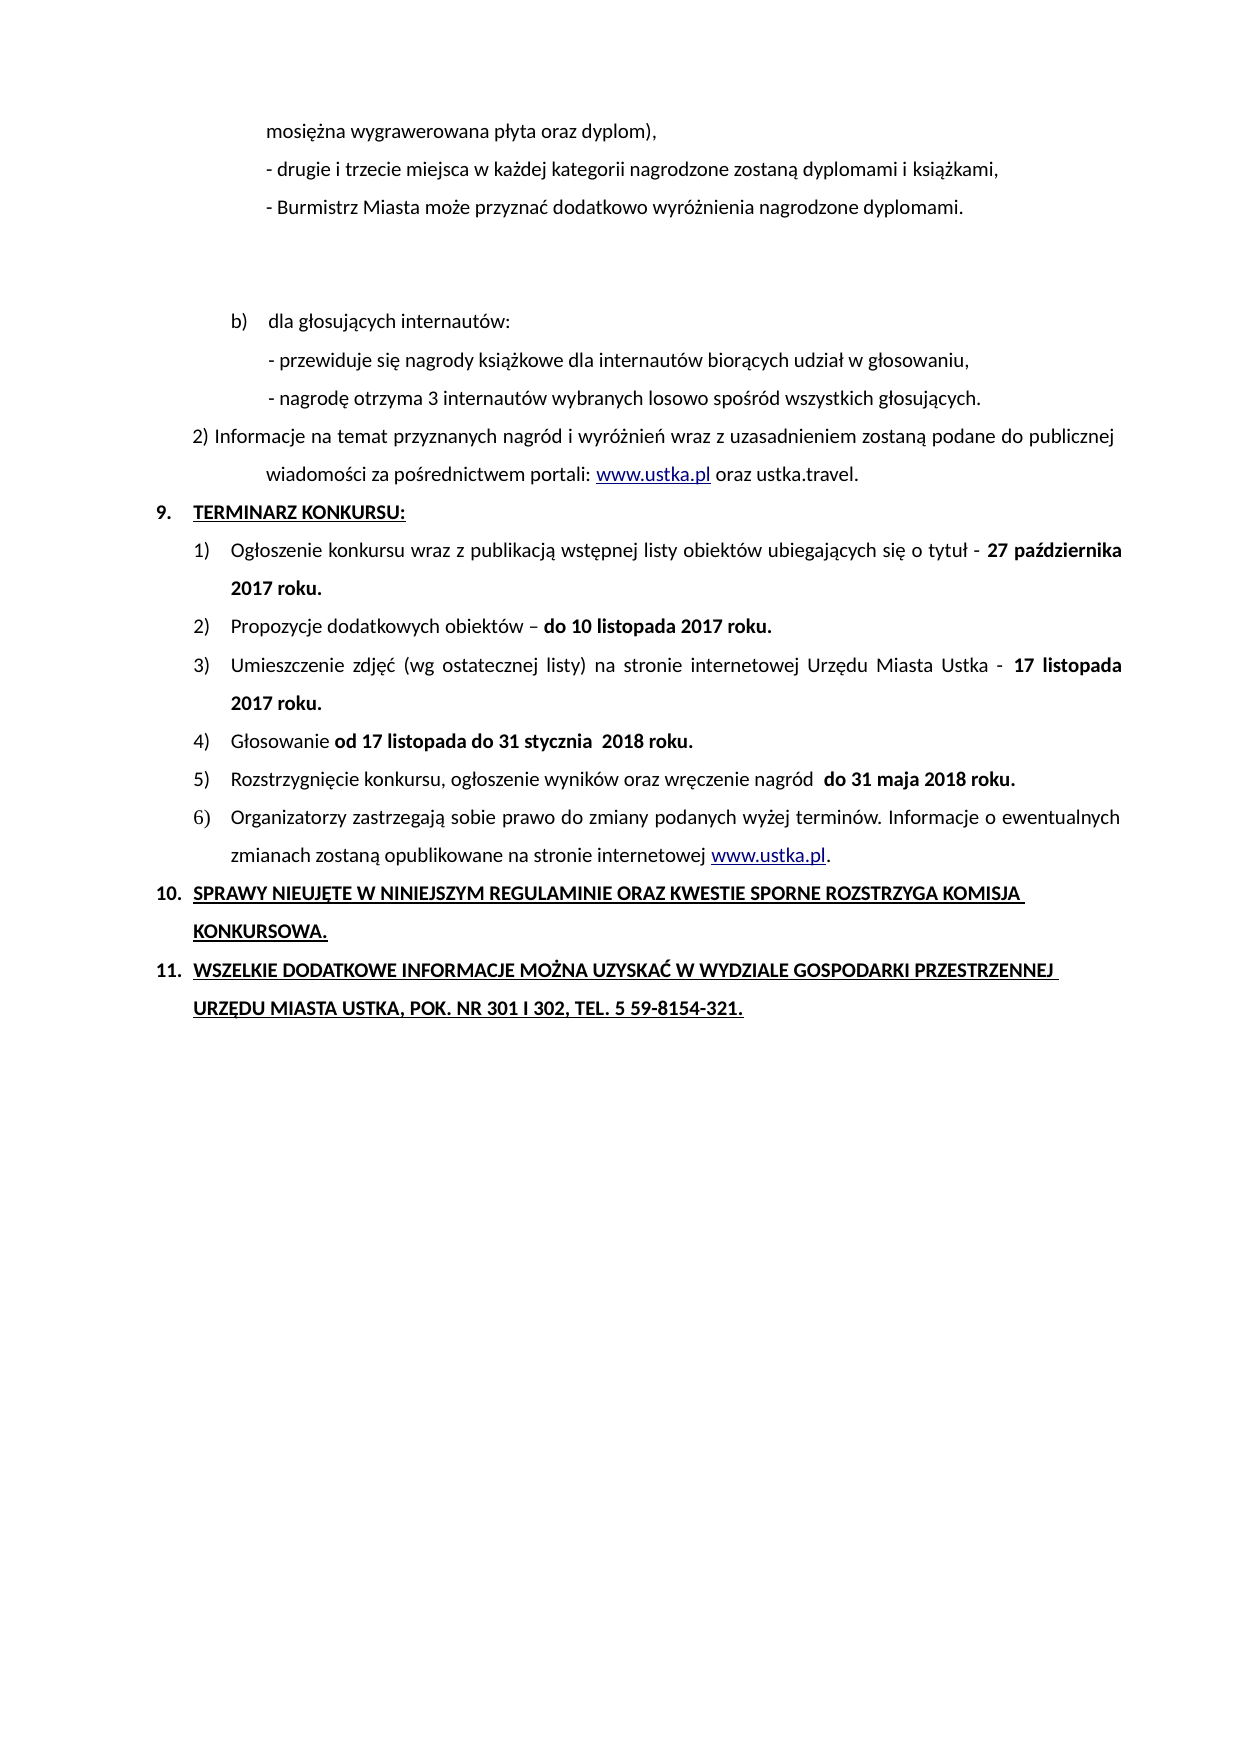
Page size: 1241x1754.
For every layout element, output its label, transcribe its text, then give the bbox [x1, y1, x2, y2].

list TERMINARZ KONKURSU: [156, 499, 1122, 525]
list WSZELKIE DODATKOWE INFORMACJE MOŻNA UZYSKAĆ W WYDZIALE GOSPODARKI PRZESTRZENNEJ URZĘDU MIASTA USTKA, POK. NR 301 I 302, TEL. 5 59-8154-321. [156, 957, 1122, 1020]
list - przewiduje się nagrody książkowe dla internautów biorących udział w głosowaniu, [231, 347, 1122, 372]
text mosiężna wygrawerowana płyta oraz dyplom), [124, 118, 1122, 143]
list Umieszczenie zdjęć (wg ostatecznej listy) na stronie internetowej Urzędu Miasta Ustka - 17 listopada 2017 roku. [193, 652, 1122, 715]
list - nagrodę otrzyma 3 internautów wybranych losowo spośród wszystkich głosujących. [231, 385, 1122, 410]
list Organizatorzy zastrzegają sobie prawo do zmiany podanych wyżej terminów. Informacje o ewentualnych zmianach zostaną opublikowane na stronie internetowej www.ustka.pl. [193, 804, 1122, 868]
text - drugie i trzecie miejsca w każdej kategorii nagrodzone zostaną dyplomami i książkami, [124, 156, 1122, 182]
text - Burmistrz Miasta może przyznać dodatkowo wyróżnienia nagrodzone dyplomami. [124, 194, 1122, 220]
list dla głosujących internautów: [231, 309, 1122, 334]
list Rozstrzygnięcie konkursu, ogłoszenie wyników oraz wręczenie nagród do 31 maja 2018 roku. [193, 766, 1122, 792]
list Głosowanie od 17 listopada do 31 stycznia 2018 roku. [193, 728, 1122, 753]
text 2) Informacje na temat przyznanych nagród i wyróżnień wraz z uzasadnieniem zostaną podane do publicznej wiadomości za pośrednictwem portali: www.ustka.pl oraz ustka.travel. [118, 423, 1122, 487]
list Propozycje dodatkowych obiektów – do 10 listopada 2017 roku. [193, 614, 1122, 639]
list Ogłoszenie konkursu wraz z publikacją wstępnej listy obiektów ubiegających się o tytuł - 27 października 2017 roku. [193, 537, 1122, 601]
list SPRAWY NIEUJĘTE W NINIEJSZYM REGULAMINIE ORAZ KWESTIE SPORNE ROZSTRZYGA KOMISJA KONKURSOWA. [156, 881, 1122, 944]
